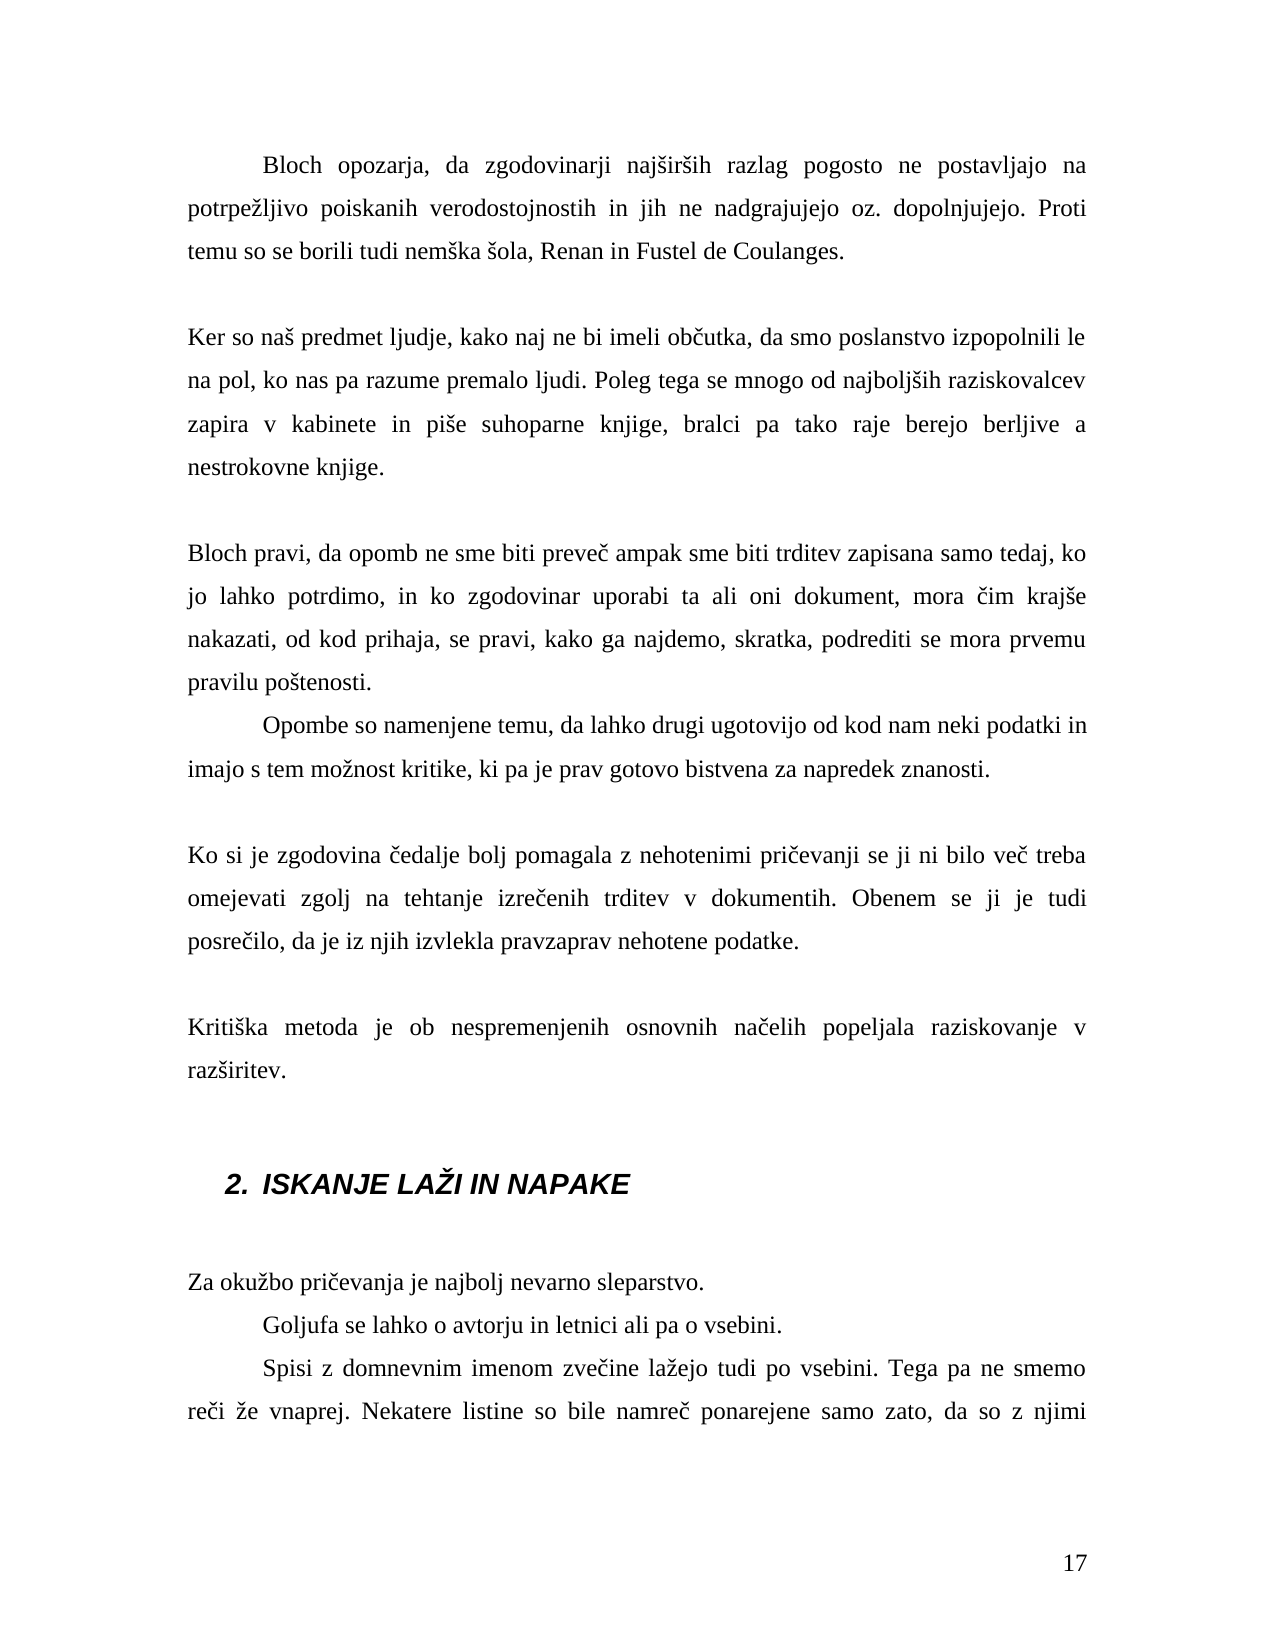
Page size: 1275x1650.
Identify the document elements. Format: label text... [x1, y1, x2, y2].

text Ker so naš predmet ljudje, kako naj ne bi imeli občutka, da smo poslanstvo izpopolnili le na pol, ko nas pa razume premalo ljudi. Poleg tega se mnogo od najboljših raziskovalcev zapira v kabinete in piše suhoparne knjige, bralci pa tako raje berejo berljive a nestrokovne knjige. [187, 322, 1087, 481]
text Opombe so namenjene temu, da lahko drugi ugotovijo od kod nam neki podatki in imajo s tem možnost kritike, ki pa je prav gotovo bistvena za napredek znanosti. [187, 711, 1087, 782]
text Ko si je zgodovina čedalje bolj pomagala z nehotenimi pričevanji se ji ni bilo več treba omejevati zgolj na tehtanje izrečenih trditev v dokumentih. Obenem se ji je tudi posrečilo, da je iz njih izvlekla pravzaprav nehotene podatke. [187, 840, 1087, 955]
text Bloch pravi, da opomb ne sme biti preveč ampak sme biti trditev zapisana samo tedaj, ko jo lahko potrdimo, in ko zgodovinar uporabi ta ali oni dokument, mora čim krajše nakazati, od kod prihaja, se pravi, kako ga najdemo, skratka, podrediti se mora prvemu pravilu poštenosti. [187, 538, 1087, 696]
text Goljufa se lahko o avtorju in letnici ali pa o vsebini. [187, 1310, 1087, 1338]
text Spisi z domnevnim imenom zvečine lažejo tudi po vsebini. Tega pa ne smemo reči že vnaprej. Nekatere listine so bile namreč ponarejene samo zato, da so z njimi [187, 1353, 1087, 1425]
text Kritiška metoda je ob nespremenjenih osnovnih načelih popeljala raziskovanje v razširitev. [187, 1012, 1087, 1084]
subtitle ISKANJE LAŽI IN NAPAKE [225, 1167, 1087, 1200]
text Bloch opozarja, da zgodovinarji najširših razlag pogosto ne postavljajo na potrpežljivo poiskanih verodostojnostih in jih ne nadgrajujejo oz. dopolnjujejo. Proti temu so se borili tudi nemška šola, Renan in Fustel de Coulanges. [187, 150, 1087, 265]
text Za okužbo pričevanja je najbolj nevarno sleparstvo. [187, 1267, 1087, 1295]
